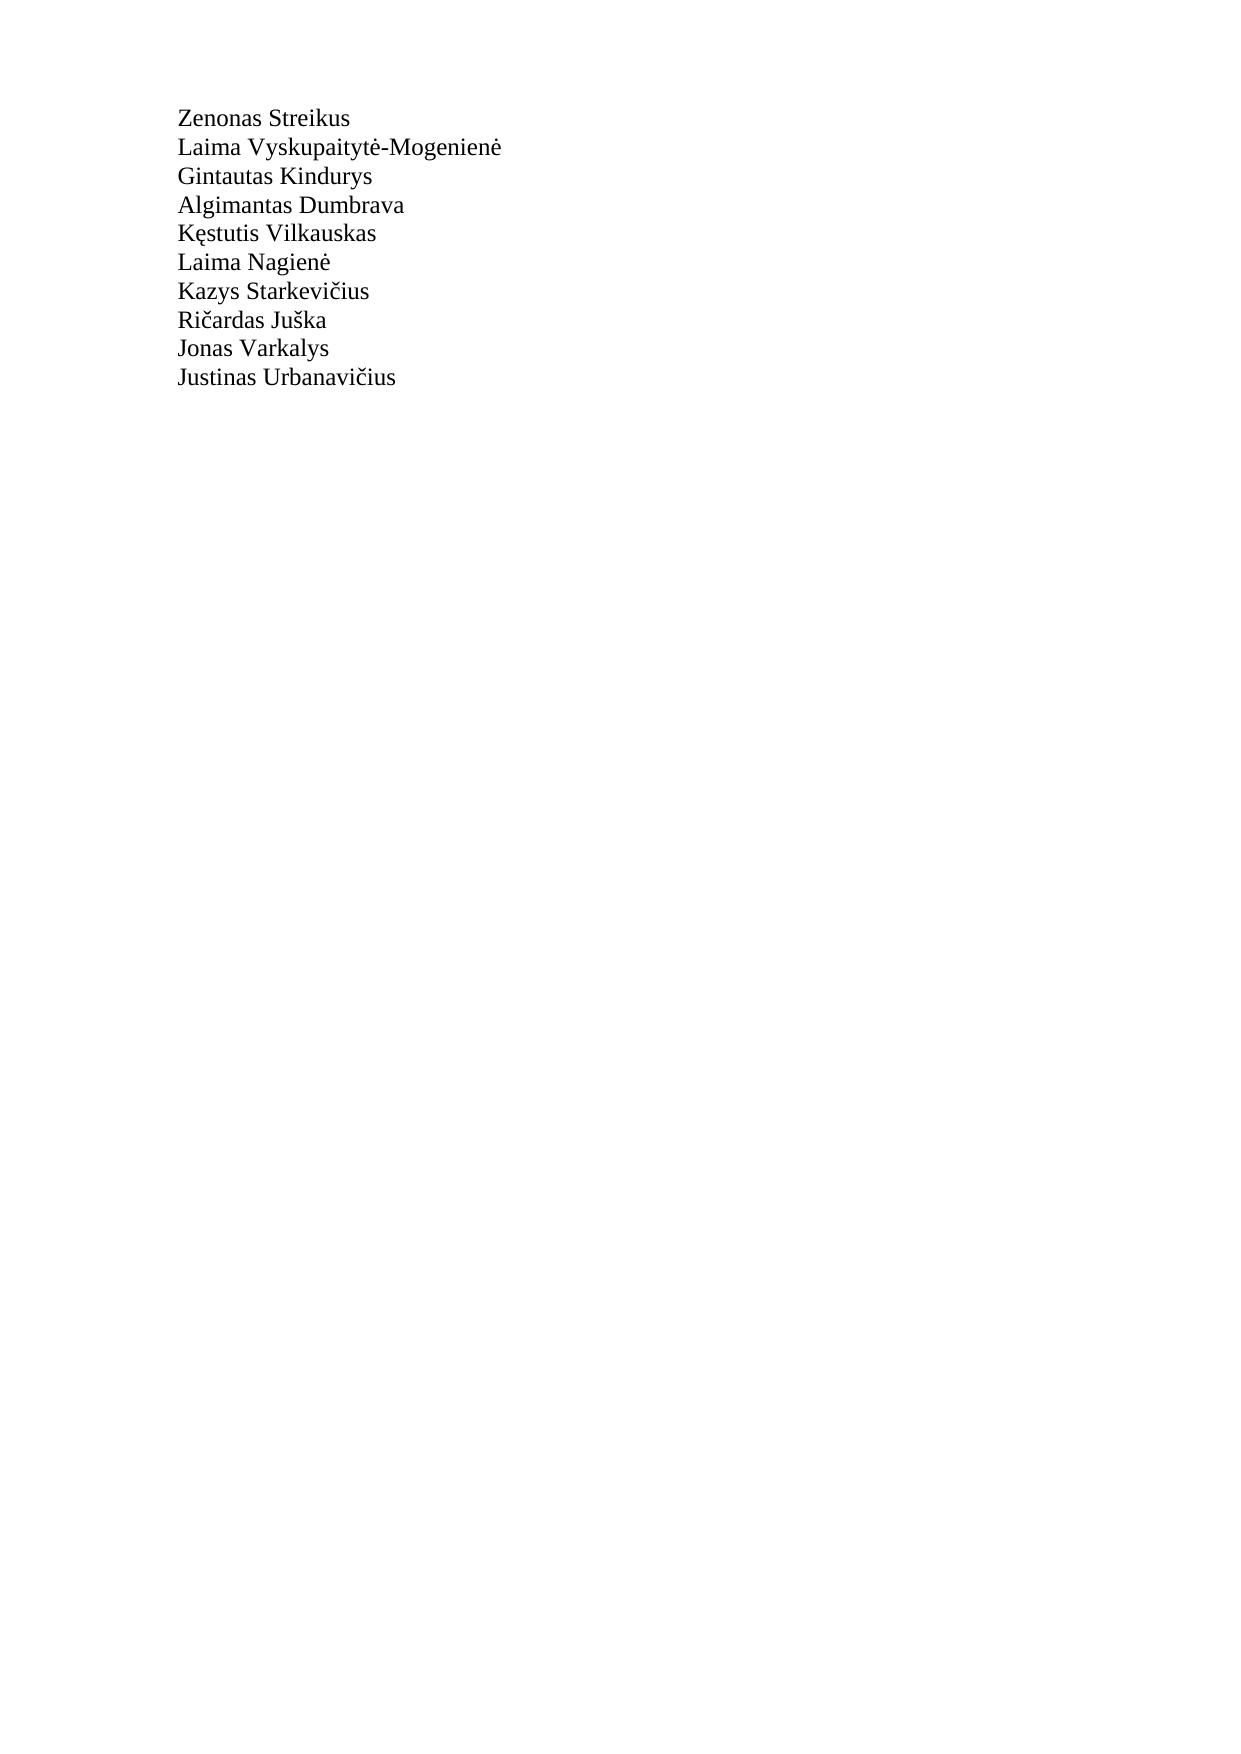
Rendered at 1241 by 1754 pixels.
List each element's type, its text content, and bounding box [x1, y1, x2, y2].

text Gintautas Kindurys [177, 161, 1181, 190]
text Ričardas Juška [177, 305, 1181, 333]
text Algimantas Dumbrava [177, 190, 1181, 218]
text Laima Nagienė [177, 247, 1181, 276]
text Jonas Varkalys [177, 333, 1181, 362]
text Laima Vyskupaitytė-Mogenienė [177, 132, 1181, 161]
text Kazys Starkevičius [177, 276, 1181, 305]
text Justinas Urbanavičius [177, 362, 1181, 391]
text Kęstutis Vilkauskas [177, 218, 1181, 247]
text Zenonas Streikus [177, 103, 1181, 132]
